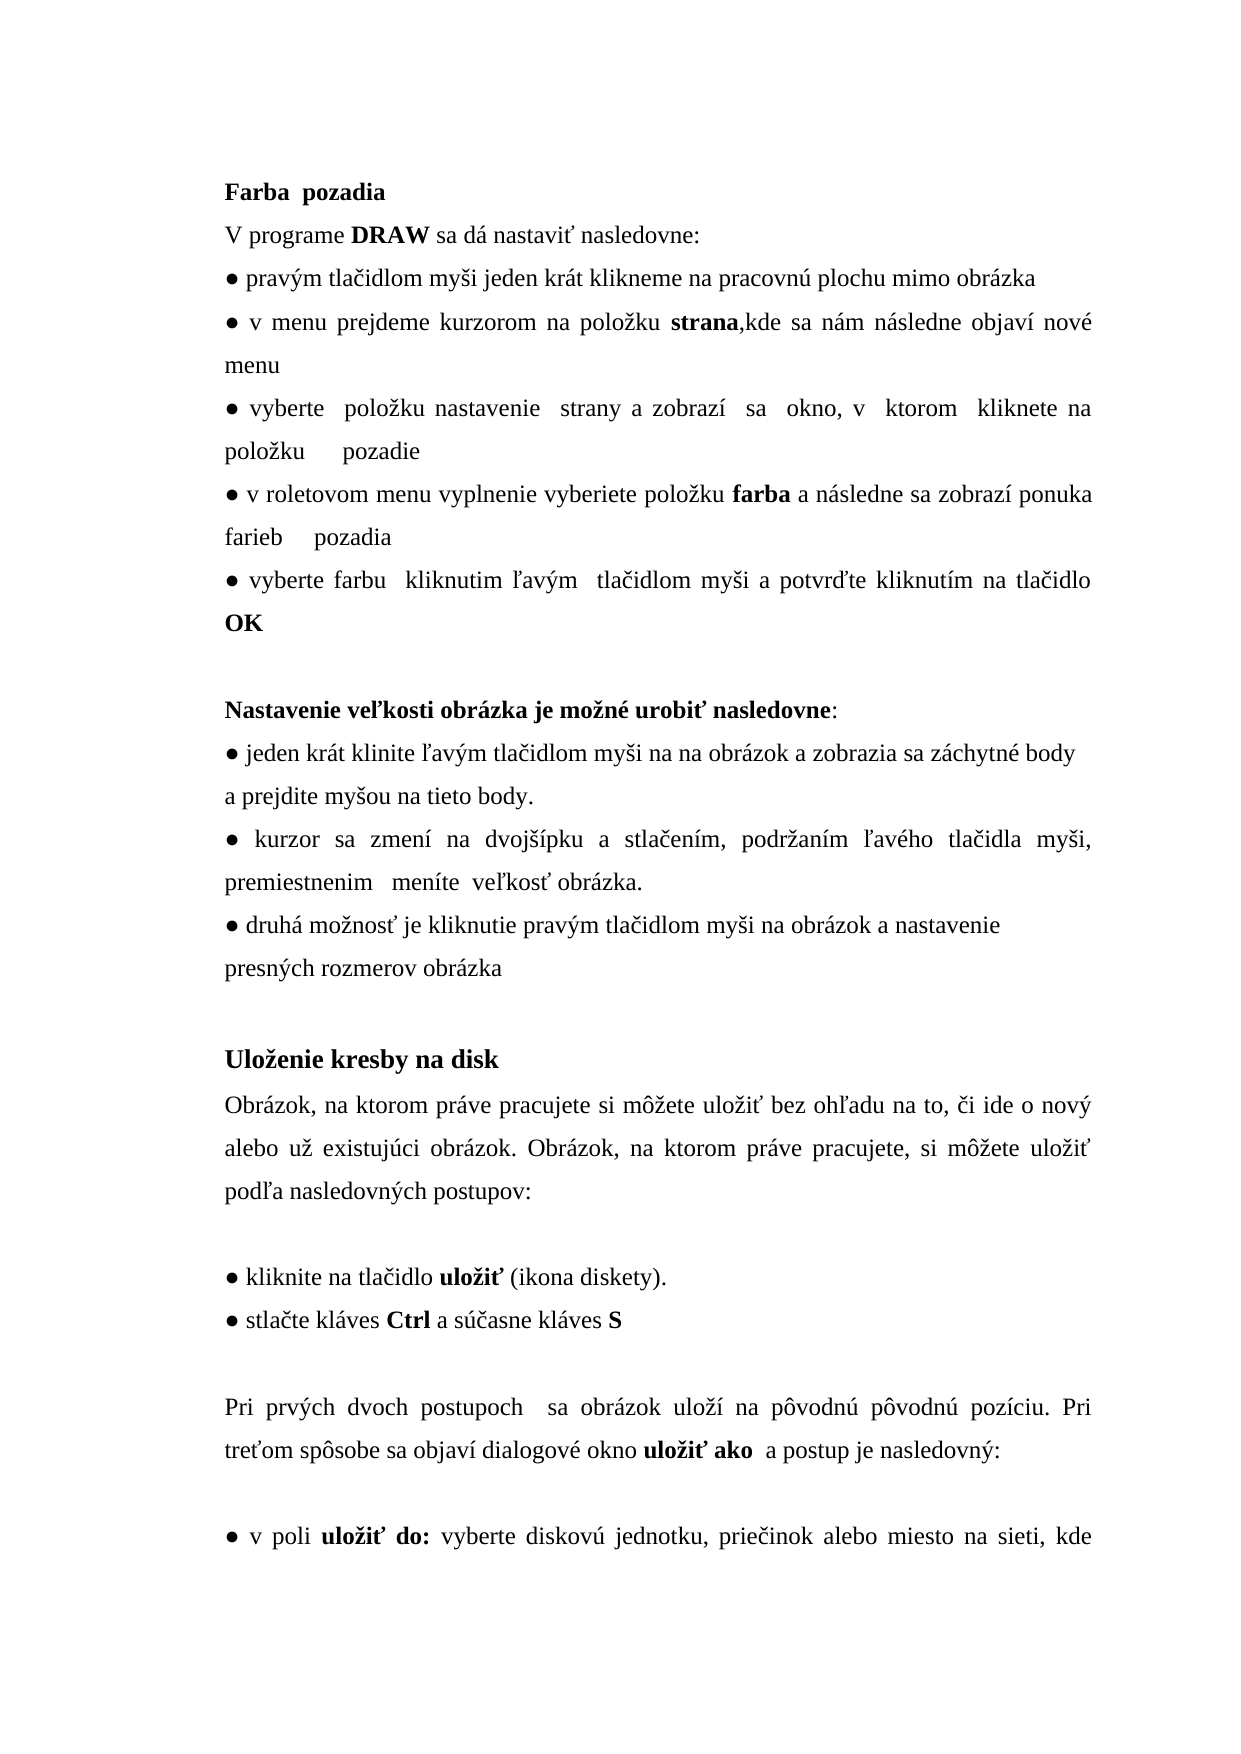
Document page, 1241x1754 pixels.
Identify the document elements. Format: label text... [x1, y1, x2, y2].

text V programe DRAW sa dá nastaviť nasledovne: [224, 220, 1093, 249]
text Uloženie kresby na disk [224, 1043, 1093, 1074]
text ● v menu prejdeme kurzorom na položku strana,kde sa nám následne objaví nové menu [224, 307, 1093, 378]
text ● jeden krát klinite ľavým tlačidlom myši na na obrázok a zobrazia sa záchytné body a prejdite myšou na tieto body. [224, 738, 1093, 810]
text ● druhá možnosť je kliknutie pravým tlačidlom myši na obrázok a nastavenie presných rozmerov obrázka [224, 910, 1093, 982]
text ● v poli uložiť do: vyberte diskovú jednotku, priečinok alebo miesto na sieti, kde [224, 1521, 1093, 1550]
text ● vyberte položku nastavenie strany a zobrazí sa okno, v ktorom kliknete na položku pozadie [224, 393, 1093, 465]
text Farba pozadia [224, 177, 1093, 206]
text ● pravým tlačidlom myši jeden krát klikneme na pracovnú plochu mimo obrázka [224, 263, 1093, 292]
text ● vyberte farbu kliknutim ľavým tlačidlom myši a potvrďte kliknutím na tlačidlo OK [224, 565, 1093, 637]
text ● stlačte kláves Ctrl a súčasne kláves S [224, 1306, 1093, 1334]
text ● v roletovom menu vyplnenie vyberiete položku farba a následne sa zobrazí ponuka farieb pozadia [224, 479, 1093, 551]
text Obrázok, na ktorom práve pracujete si môžete uložiť bez ohľadu na to, či ide o nový alebo už existujúci obrázok. Obrázok, na ktorom práve pracujete, si môžete uložiť podľa nasledovných postupov: [224, 1090, 1093, 1205]
text Pri prvých dvoch postupoch sa obrázok uloží na pôvodnú pôvodnú pozíciu. Pri treťom spôsobe sa objaví dialogové okno uložiť ako a postup je nasledovný: [224, 1392, 1093, 1464]
text Nastavenie veľkosti obrázka je možné urobiť nasledovne: [224, 695, 1093, 723]
text ● kliknite na tlačidlo uložiť (ikona diskety). [224, 1262, 1093, 1291]
text ● kurzor sa zmení na dvojšípku a stlačením, podržaním ľavého tlačidla myši, premiestnenim meníte veľkosť obrázka. [224, 824, 1093, 896]
